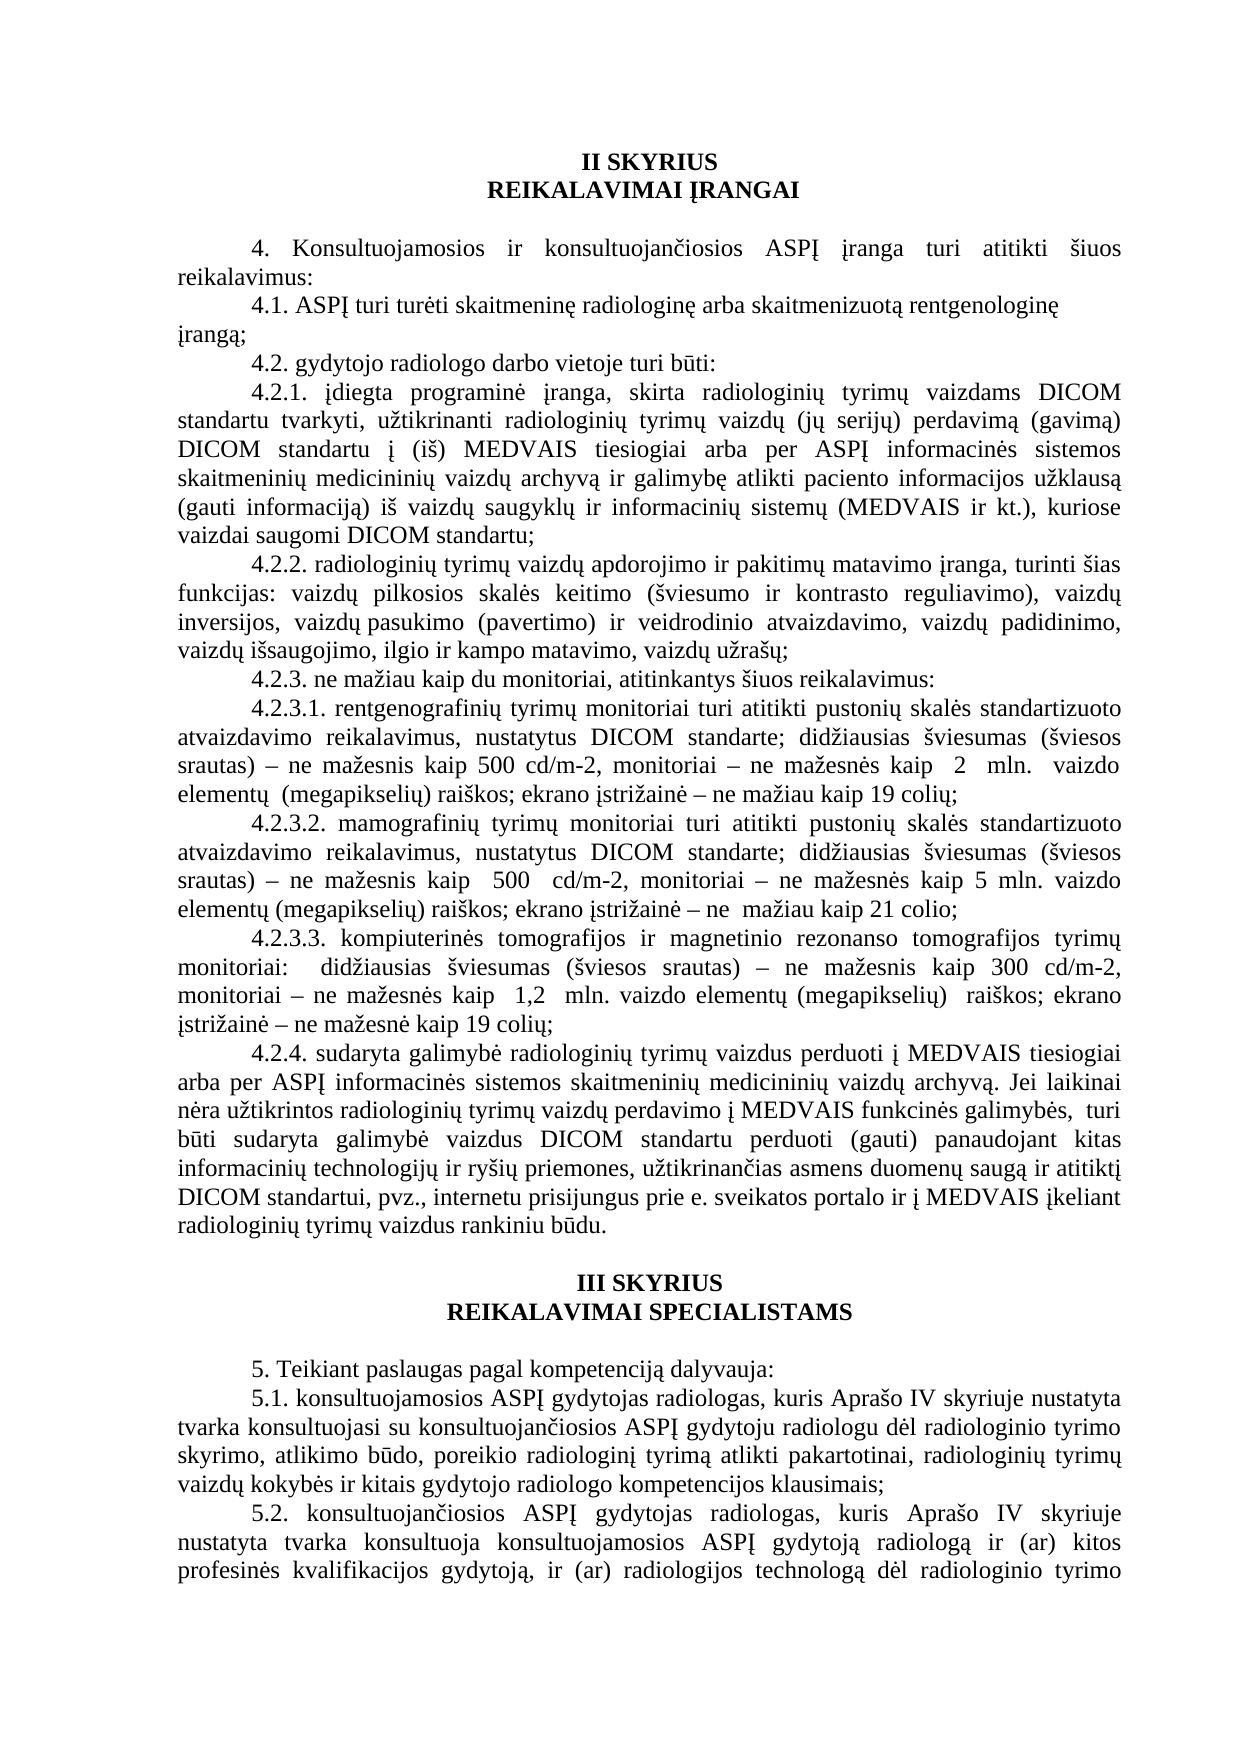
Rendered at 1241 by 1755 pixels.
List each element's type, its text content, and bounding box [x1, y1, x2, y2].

text 4.2.3.2. mamografinių tyrimų monitoriai turi atitikti pustonių skalės standartizuoto atvaizdavimo reikalavimus, nustatytus DICOM standarte; didžiausias šviesumas (šviesos srautas) – ne mažesnis kaip 500 cd/m-2, monitoriai – ne mažesnės kaip 5 mln. vaizdo elementų (megapikselių) raiškos; ekrano įstrižainė – ne mažiau kaip 21 colio; [177, 808, 1122, 923]
text 4.2.2. radiologinių tyrimų vaizdų apdorojimo ir pakitimų matavimo įranga, turinti šias funkcijas: vaizdų pilkosios skalės keitimo (šviesumo ir kontrasto reguliavimo), vaizdų inversijos, vaizdų pasukimo (pavertimo) ir veidrodinio atvaizdavimo, vaizdų padidinimo, vaizdų išsaugojimo, ilgio ir kampo matavimo, vaizdų užrašų; [177, 549, 1122, 664]
text 4.2. gydytojo radiologo darbo vietoje turi būti: [177, 348, 1122, 377]
text 4.2.1. įdiegta programinė įranga, skirta radiologinių tyrimų vaizdams DICOM standartu tvarkyti, užtikrinanti radiologinių tyrimų vaizdų (jų serijų) perdavimą (gavimą) DICOM standartu į (iš) MEDVAIS tiesiogiai arba per ASPĮ informacinės sistemos skaitmeninių medicininių vaizdų archyvą ir galimybę atlikti paciento informacijos užklausą (gauti informaciją) iš vaizdų saugyklų ir informacinių sistemų (MEDVAIS ir kt.), kuriose vaizdai saugomi DICOM standartu; [177, 377, 1122, 549]
text REIKALAVIMAI ĮRANGAI [177, 176, 1122, 204]
text 4.2.3. ne mažiau kaip du monitoriai, atitinkantys šiuos reikalavimus: [177, 664, 1122, 693]
text III SKYRIUS [177, 1268, 1122, 1297]
text 4.1. ASPĮ turi turėti skaitmeninę radiologinę arba skaitmenizuotą rentgenologinę įrangą; [177, 291, 1122, 348]
text 4.2.3.1. rentgenografinių tyrimų monitoriai turi atitikti pustonių skalės standartizuoto atvaizdavimo reikalavimus, nustatytus DICOM standarte; didžiausias šviesumas (šviesos srautas) – ne mažesnis kaip 500 cd/m-2, monitoriai – ne mažesnės kaip 2 mln. vaizdo elementų (megapikselių) raiškos; ekrano įstrižainė – ne mažiau kaip 19 colių; [177, 693, 1122, 808]
text 4.2.3.3. kompiuterinės tomografijos ir magnetinio rezonanso tomografijos tyrimų monitoriai: didžiausias šviesumas (šviesos srautas) – ne mažesnis kaip 300 cd/m-2, monitoriai – ne mažesnės kaip 1,2 mln. vaizdo elementų (megapikselių) raiškos; ekrano įstrižainė – ne mažesnė kaip 19 colių; [177, 923, 1122, 1038]
text 4. Konsultuojamosios ir konsultuojančiosios ASPĮ įranga turi atitikti šiuos reikalavimus: [177, 233, 1122, 291]
text REIKALAVIMAI SPECIALISTAMS [177, 1297, 1122, 1326]
text II SKYRIUS [177, 147, 1122, 176]
text 4.2.4. sudaryta galimybė radiologinių tyrimų vaizdus perduoti į MEDVAIS tiesiogiai arba per ASPĮ informacinės sistemos skaitmeninių medicininių vaizdų archyvą. Jei laikinai nėra užtikrintos radiologinių tyrimų vaizdų perdavimo į MEDVAIS funkcinės galimybės, turi būti sudaryta galimybė vaizdus DICOM standartu perduoti (gauti) panaudojant kitas informacinių technologijų ir ryšių priemones, užtikrinančias asmens duomenų saugą ir atitiktį DICOM standartui, pvz., internetu prisijungus prie e. sveikatos portalo ir į MEDVAIS įkeliant radiologinių tyrimų vaizdus rankiniu būdu. [177, 1038, 1122, 1239]
text 5.2. konsultuojančiosios ASPĮ gydytojas radiologas, kuris Aprašo IV skyriuje nustatyta tvarka konsultuoja konsultuojamosios ASPĮ gydytoją radiologą ir (ar) kitos profesinės kvalifikacijos gydytoją, ir (ar) radiologijos technologą dėl radiologinio tyrimo [177, 1498, 1122, 1584]
text 5. Teikiant paslaugas pagal kompetenciją dalyvauja: [177, 1354, 1122, 1383]
text 5.1. konsultuojamosios ASPĮ gydytojas radiologas, kuris Aprašo IV skyriuje nustatyta tvarka konsultuojasi su konsultuojančiosios ASPĮ gydytoju radiologu dėl radiologinio tyrimo skyrimo, atlikimo būdo, poreikio radiologinį tyrimą atlikti pakartotinai, radiologinių tyrimų vaizdų kokybės ir kitais gydytojo radiologo kompetencijos klausimais; [177, 1383, 1122, 1498]
